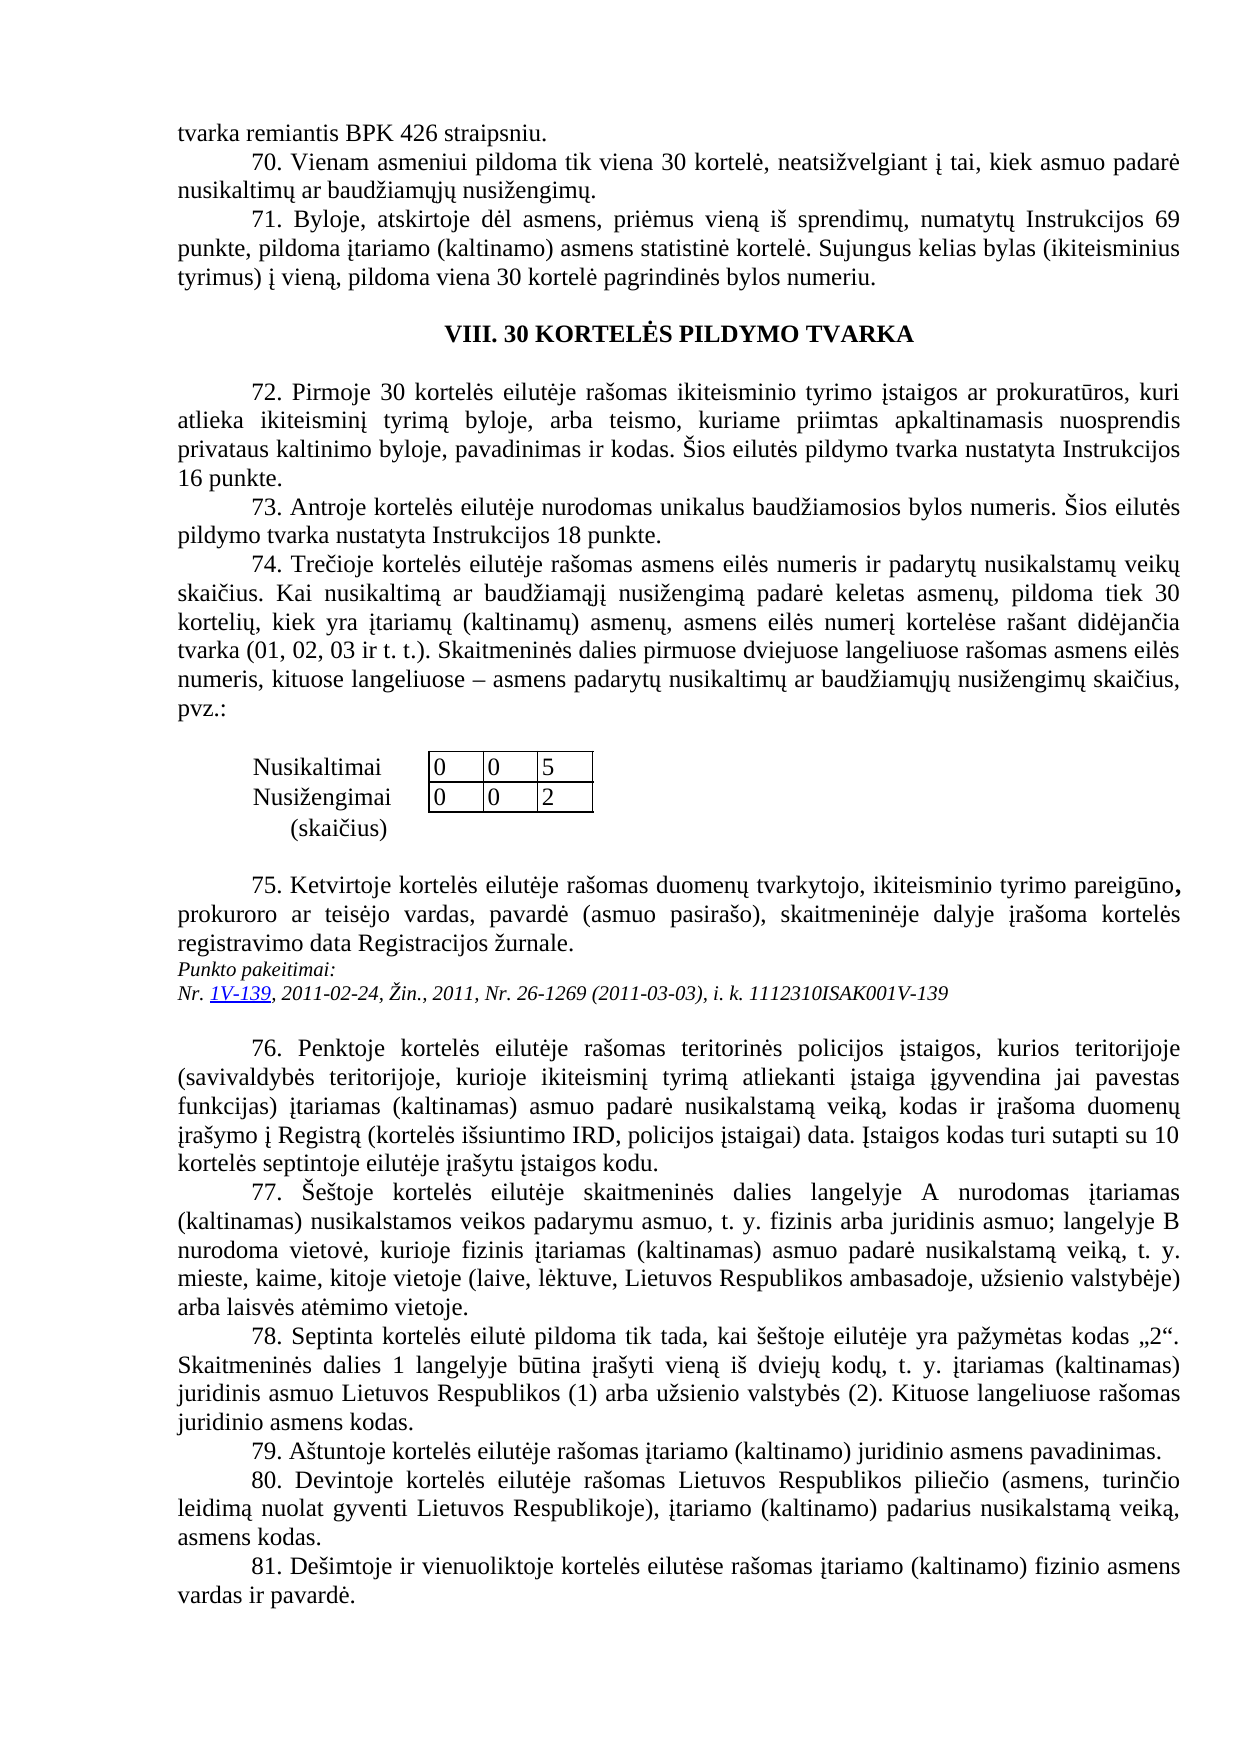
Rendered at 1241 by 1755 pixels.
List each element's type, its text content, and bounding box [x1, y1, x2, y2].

table_cell [538, 813, 593, 842]
text 79. Aštuntoje kortelės eilutėje rašomas įtariamo (kaltinamo) juridinio asmens pavadinimas. [177, 1436, 1181, 1465]
text Nr. 1V-139, 2011-02-24, Žin., 2011, Nr. 26-1269 (2011-03-03), i. k. 1112310ISAK001V-139 [177, 981, 1181, 1005]
text 74. Trečioje kortelės eilutėje rašomas asmens eilės numeris ir padarytų nusikalstamų veikų skaičius. Kai nusikaltimą ar baudžiamąjį nusižengimą padarė keletas asmenų, pildoma tiek 30 kortelių, kiek yra įtariamų (kaltinamų) asmenų, asmens eilės numerį kortelėse rašant didėjančia tvarka (01, 02, 03 ir t. t.). Skaitmeninės dalies pirmuose dviejuose langeliuose rašomas asmens eilės numeris, kituose langeliuose – asmens padarytų nusikaltimų ar baudžiamųjų nusižengimų skaičius, pvz.: [177, 549, 1181, 722]
text 71. Byloje, atskirtoje dėl asmens, priėmus vieną iš sprendimų, numatytų Instrukcijos 69 punkte, pildoma įtariamo (kaltinamo) asmens statistinė kortelė. Sujungus kelias bylas (ikiteisminius tyrimus) į vieną, pildoma viena 30 kortelė pagrindinės bylos numeriu. [177, 204, 1181, 291]
table_header 0 [430, 752, 483, 781]
table_cell (skaičius) [249, 811, 429, 842]
text 75. Ketvirtoje kortelės eilutėje rašomas duomenų tvarkytojo, ikiteisminio tyrimo pareigūno, prokuroro ar teisėjo vardas, pavardė (asmuo pasirašo), skaitmeninėje dalyje įrašoma kortelės registravimo data Registracijos žurnale. [177, 870, 1181, 957]
text Punkto pakeitimai: [177, 957, 1181, 981]
text tvarka remiantis BPK 426 straipsniu. [177, 118, 1181, 147]
text 72. Pirmoje 30 kortelės eilutėje rašomas ikiteisminio tyrimo įstaigos ar prokuratūros, kuri atlieka ikiteisminį tyrimą byloje, arba teismo, kuriame priimtas apkaltinamasis nuosprendis privataus kaltinimo byloje, pavadinimas ir kodas. Šios eilutės pildymo tvarka nustatyta Instrukcijos 16 punkte. [177, 377, 1181, 492]
table_cell 0 [430, 783, 483, 811]
text 70. Vienam asmeniui pildoma tik viena 30 kortelė, neatsižvelgiant į tai, kiek asmuo padarė nusikaltimų ar baudžiamųjų nusižengimų. [177, 147, 1181, 204]
table_cell [483, 813, 537, 842]
table_header Nusikaltimai [249, 751, 428, 781]
table_cell 0 [484, 783, 537, 811]
text 77. Šeštoje kortelės eilutėje skaitmeninės dalies langelyje A nurodomas įtariamas (kaltinamas) nusikalstamos veikos padarymu asmuo, t. y. fizinis arba juridinis asmuo; langelyje B nurodoma vietovė, kurioje fizinis įtariamas (kaltinamas) asmuo padarė nusikalstamą veiką, t. y. mieste, kaime, kitoje vietoje (laive, lėktuve, Lietuvos Respublikos ambasadoje, užsienio valstybėje) arba laisvės atėmimo vietoje. [177, 1177, 1181, 1321]
table_cell [429, 813, 483, 842]
text 78. Septinta kortelės eilutė pildoma tik tada, kai šeštoje eilutėje yra pažymėtas kodas „2“. Skaitmeninės dalies 1 langelyje būtina įrašyti vieną iš dviejų kodų, t. y. įtariamas (kaltinamas) juridinis asmuo Lietuvos Respublikos (1) arba užsienio valstybės (2). Kituose langeliuose rašomas juridinio asmens kodas. [177, 1321, 1181, 1436]
table_cell Nusižengimai [249, 781, 428, 811]
table_header 0 [484, 752, 537, 781]
text 73. Antroje kortelės eilutėje nurodomas unikalus baudžiamosios bylos numeris. Šios eilutės pildymo tvarka nustatyta Instrukcijos 18 punkte. [177, 492, 1181, 549]
text 80. Devintoje kortelės eilutėje rašomas Lietuvos Respublikos piliečio (asmens, turinčio leidimą nuolat gyventi Lietuvos Respublikoje), įtariamo (kaltinamo) padarius nusikalstamą veiką, asmens kodas. [177, 1465, 1181, 1551]
text 76. Penktoje kortelės eilutėje rašomas teritorinės policijos įstaigos, kurios teritorijoje (savivaldybės teritorijoje, kurioje ikiteisminį tyrimą atliekanti įstaiga įgyvendina jai pavestas funkcijas) įtariamas (kaltinamas) asmuo padarė nusikalstamą veiką, kodas ir įrašoma duomenų įrašymo į Registrą (kortelės išsiuntimo IRD, policijos įstaigai) data. Įstaigos kodas turi sutapti su 10 kortelės septintoje eilutėje įrašytu įstaigos kodu. [177, 1033, 1181, 1177]
table_cell 2 [538, 783, 592, 811]
text VIII. 30 KORTELĖS PILDYMO TVARKA [177, 319, 1181, 348]
text 81. Dešimtoje ir vienuoliktoje kortelės eilutėse rašomas įtariamo (kaltinamo) fizinio asmens vardas ir pavardė. [177, 1551, 1181, 1608]
table_header 5 [538, 752, 592, 781]
